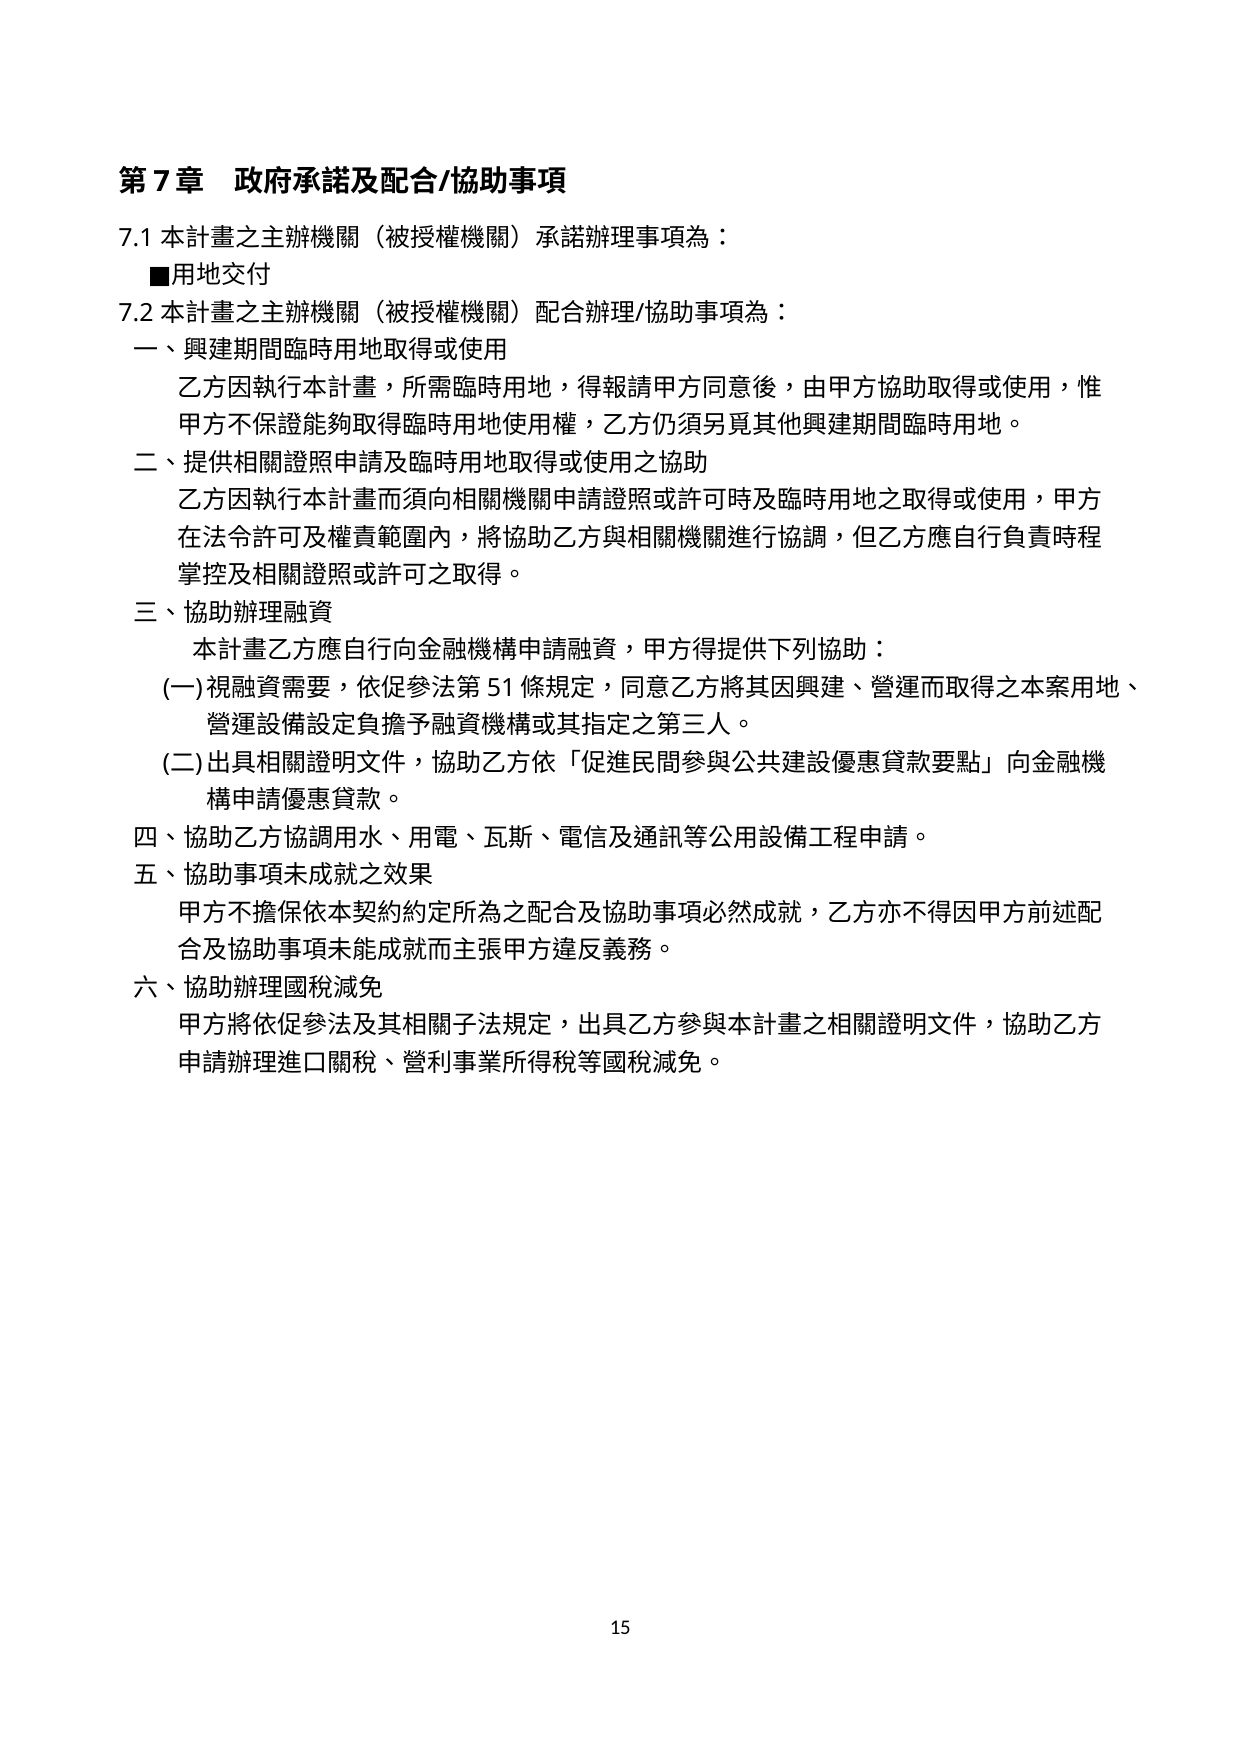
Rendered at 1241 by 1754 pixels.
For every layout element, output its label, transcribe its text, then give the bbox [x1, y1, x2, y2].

text 一、興建期間臨時用地取得或使用 [118, 323, 1122, 360]
list 視融資需要，依促參法第51條規定，同意乙方將其因興建、營運而取得之本案用地、營運設備設定負擔予融資機構或其指定之第三人。 [163, 660, 1122, 735]
text 三、協助辦理融資 [118, 585, 1122, 623]
subtitle 第7章 政府承諾及配合/協助事項 [118, 135, 1122, 210]
text 乙方因執行本計畫，所需臨時用地，得報請甲方同意後，由甲方協助取得或使用，惟甲方不保證能夠取得臨時用地使用權，乙方仍須另覓其他興建期間臨時用地。 [177, 360, 1122, 435]
list 出具相關證明文件，協助乙方依「促進民間參與公共建設優惠貸款要點」向金融機構申請優惠貸款。 [162, 735, 1122, 810]
text 六、協助辦理國稅減免 [118, 960, 1122, 998]
text 7.2 本計畫之主辦機關（被授權機關）配合辦理/協助事項為： [118, 285, 1122, 323]
text 二、提供相關證照申請及臨時用地取得或使用之協助 [118, 435, 1122, 473]
text ■用地交付 [145, 248, 1122, 285]
text 甲方將依促參法及其相關子法規定，出具乙方參與本計畫之相關證明文件，協助乙方申請辦理進口關稅、營利事業所得稅等國稅減免。 [177, 998, 1122, 1073]
text 五、協助事項未成就之效果 [133, 848, 1122, 885]
text 四、協助乙方協調用水、用電、瓦斯、電信及通訊等公用設備工程申請。 [133, 810, 1122, 848]
text 甲方不擔保依本契約約定所為之配合及協助事項必然成就，乙方亦不得因甲方前述配合及協助事項未能成就而主張甲方違反義務。 [177, 885, 1122, 960]
text 7.1 本計畫之主辦機關（被授權機關）承諾辦理事項為： [118, 210, 1122, 248]
text 本計畫乙方應自行向金融機構申請融資，甲方得提供下列協助： [118, 623, 1122, 660]
text 乙方因執行本計畫而須向相關機關申請證照或許可時及臨時用地之取得或使用，甲方在法令許可及權責範圍內，將協助乙方與相關機關進行協調，但乙方應自行負責時程掌控及相關證照或許可之取得。 [177, 473, 1122, 585]
